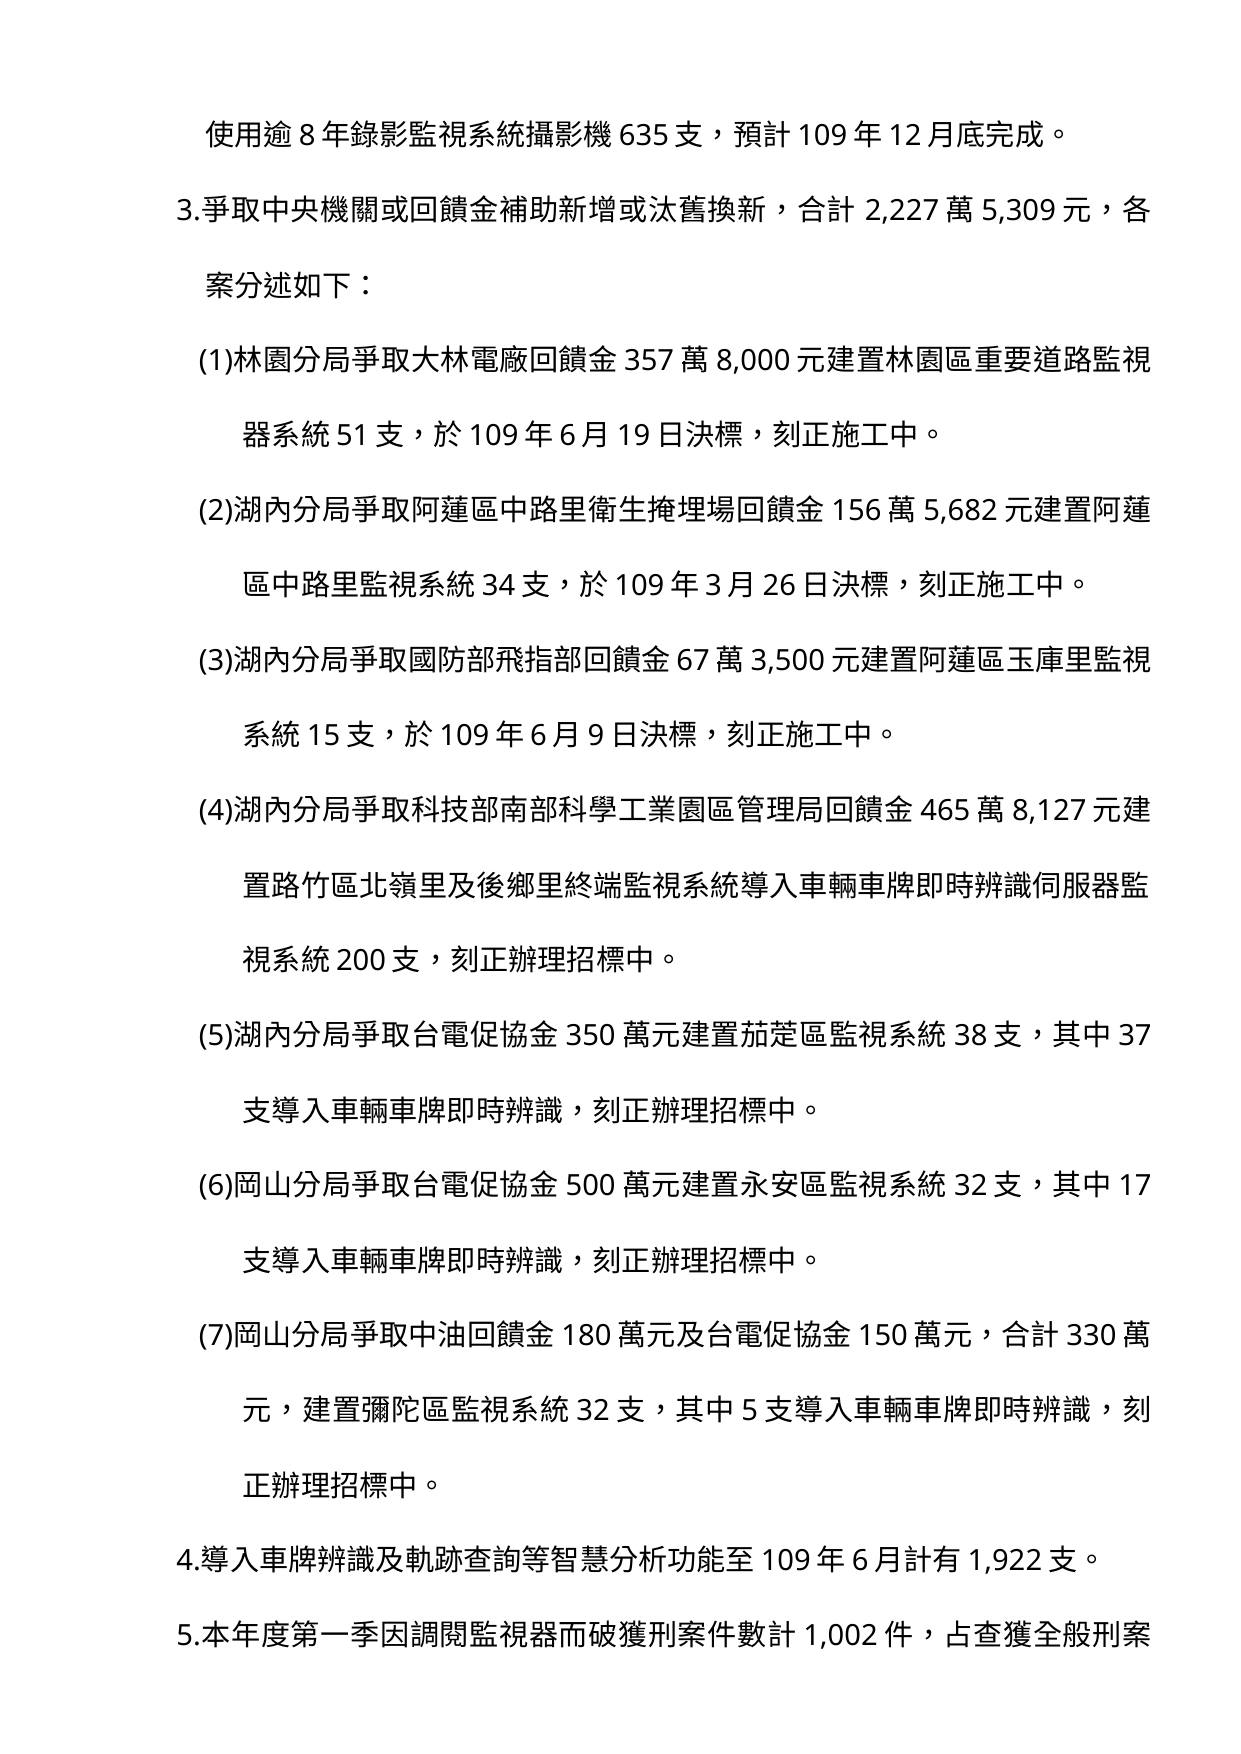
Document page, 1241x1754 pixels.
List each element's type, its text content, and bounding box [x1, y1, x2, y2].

text 使用逾8年錄影監視系統攝影機635支，預計109年12月底完成。 [176, 89, 1152, 164]
text (3)湖內分局爭取國防部飛指部回饋金67萬3,500元建置阿蓮區玉庫里監視系統15支，於109年6月9日決標，刻正施工中。 [199, 614, 1152, 764]
text (2)湖內分局爭取阿蓮區中路里衛生掩埋場回饋金156萬5,682元建置阿蓮區中路里監視系統34支，於109年3月26日決標，刻正施工中。 [199, 464, 1152, 614]
text (5)湖內分局爭取台電促協金350萬元建置茄萣區監視系統38支，其中37支導入車輛車牌即時辨識，刻正辦理招標中。 [199, 989, 1152, 1139]
text 5.本年度第一季因調閱監視器而破獲刑案件數計1,002件，占查獲全般刑案 [176, 1589, 1152, 1664]
text 3.爭取中央機關或回饋金補助新增或汰舊換新，合計2,227萬5,309元，各案分述如下： [176, 164, 1152, 314]
text (1)林園分局爭取大林電廠回饋金357萬8,000元建置林園區重要道路監視器系統51支，於109年6月19日決標，刻正施工中。 [199, 314, 1152, 464]
text (7)岡山分局爭取中油回饋金180萬元及台電促協金150萬元，合計330萬元，建置彌陀區監視系統32支，其中5支導入車輛車牌即時辨識，刻正辦理招標中。 [199, 1289, 1152, 1514]
text (6)岡山分局爭取台電促協金500萬元建置永安區監視系統32支，其中17支導入車輛車牌即時辨識，刻正辦理招標中。 [199, 1139, 1152, 1289]
text (4)湖內分局爭取科技部南部科學工業園區管理局回饋金465萬8,127元建置路竹區北嶺里及後鄉里終端監視系統導入車輛車牌即時辨識伺服器監視系統200支，刻正辦理招標中。 [199, 764, 1152, 989]
text 4.導入車牌辨識及軌跡查詢等智慧分析功能至109年6月計有1,922支。 [176, 1514, 1152, 1589]
